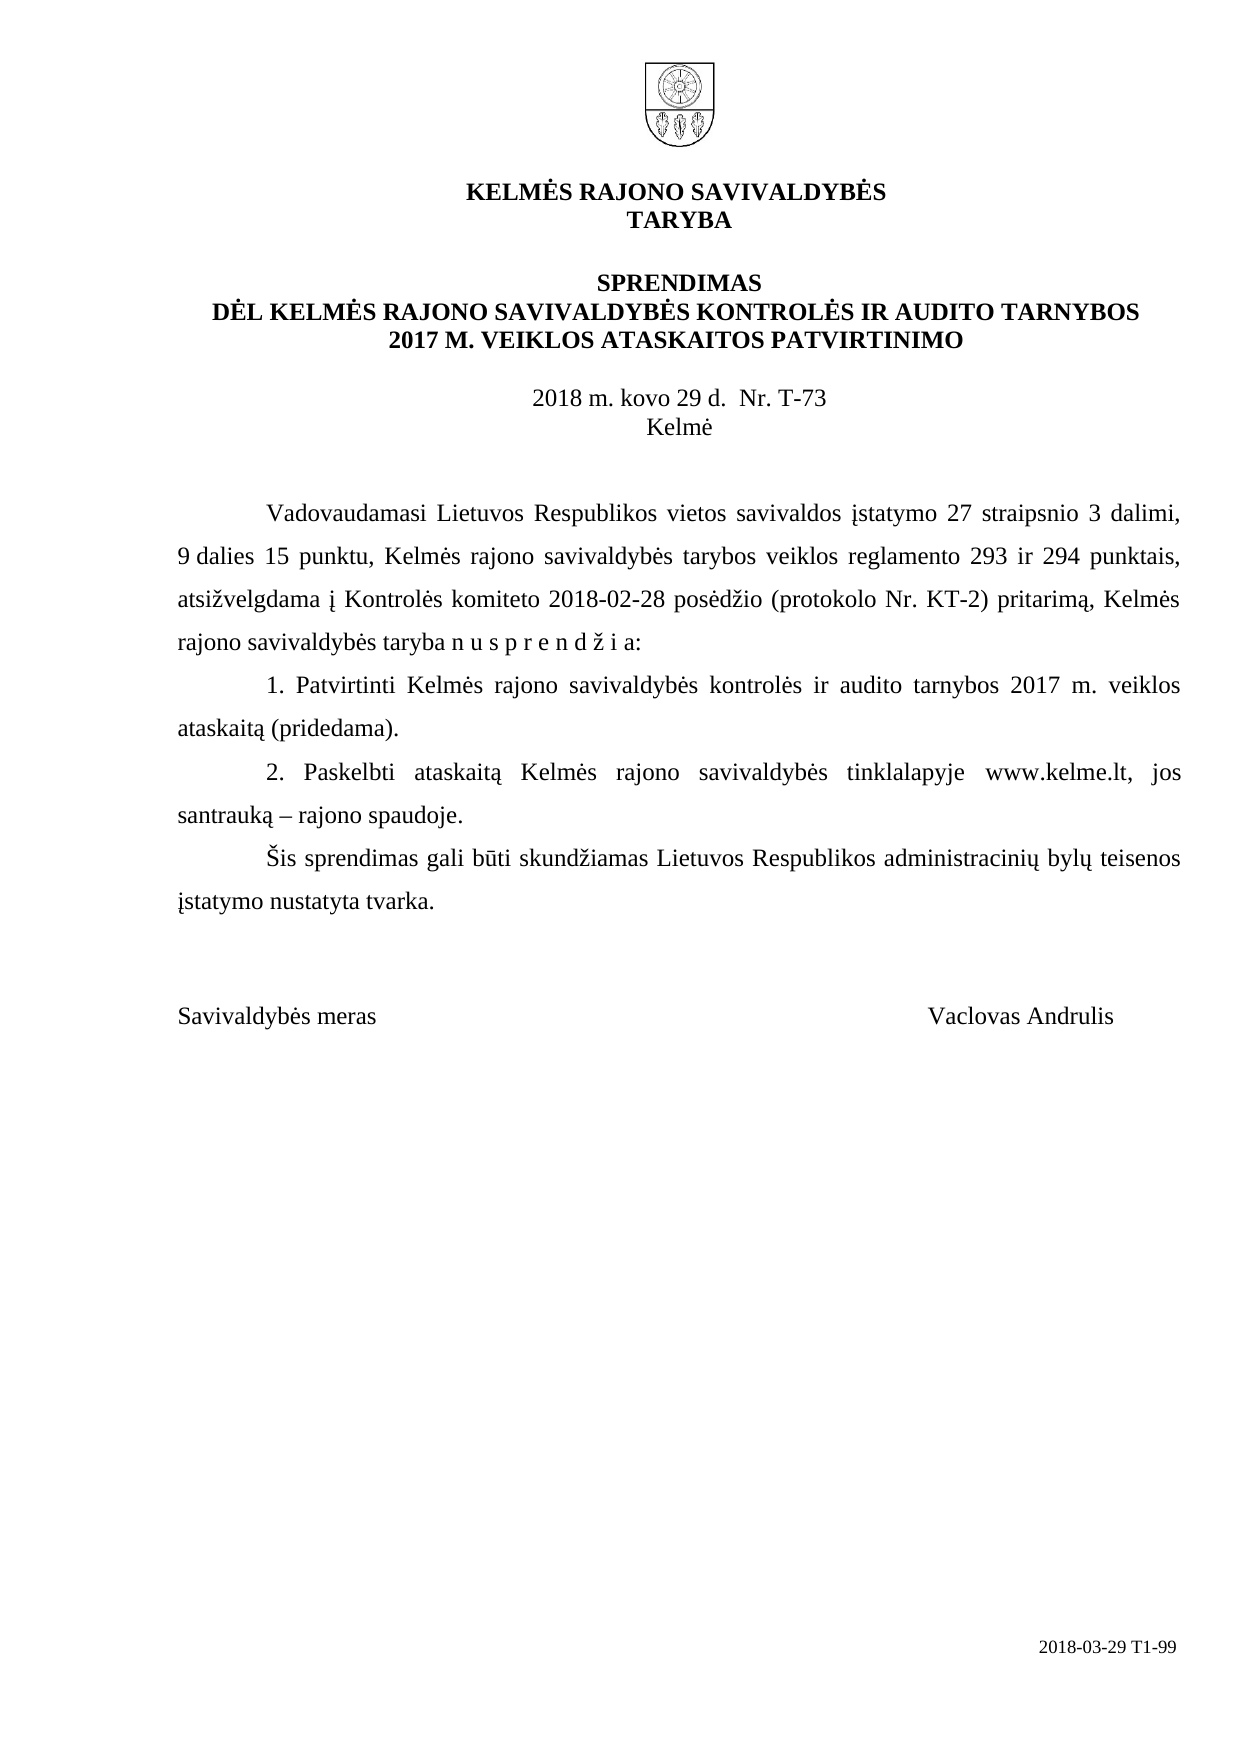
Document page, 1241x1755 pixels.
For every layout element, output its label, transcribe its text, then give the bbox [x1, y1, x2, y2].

text SPRENDIMAS [177, 268, 1181, 297]
subtitle DĖL KELMĖS RAJONO SAVIVALDYBĖS KONTROLĖS IR AUDITO TARNYBOS [177, 297, 1181, 325]
text 1. Patvirtinti Kelmės rajono savivaldybės kontrolės ir audito tarnybos 2017 m. veiklos ataskaitą (pridedama). [177, 670, 1181, 742]
subtitle Vadovaudamasi Lietuvos Respublikos vietos savivaldos įstatymo 27 straipsnio 3 dalimi, 9 dalies 15 punktu, Kelmės rajono savivaldybės tarybos veiklos reglamento 293 ir 294 punktais, atsižvelgdama į Kontrolės komiteto 2018-02-28 posėdžio (protokolo Nr. KT-2) pritarimą, Kelmės rajono savivaldybės taryba nusprendžia: [177, 498, 1181, 656]
subtitle KELMĖS RAJONO SAVIVALDYBĖS [177, 177, 1181, 206]
text 2. Paskelbti ataskaitą Kelmės rajono savivaldybės tinklalapyje www.kelme.lt, jos santrauką – rajono spaudoje. [177, 757, 1181, 828]
text Kelmė [177, 412, 1181, 440]
subtitle 2017 M. VEIKLOS ATASKAITOS PATVIRTINIMO [177, 325, 1181, 354]
text Savivaldybės meras Vaclovas Andrulis [177, 1001, 1181, 1030]
text 2018 m. kovo 29 d. Nr. T-73 [177, 383, 1181, 412]
text TARYBA [177, 206, 1181, 234]
text Šis sprendimas gali būti skundžiamas Lietuvos Respublikos administracinių bylų teisenos įstatymo nustatyta tvarka. [177, 843, 1181, 915]
